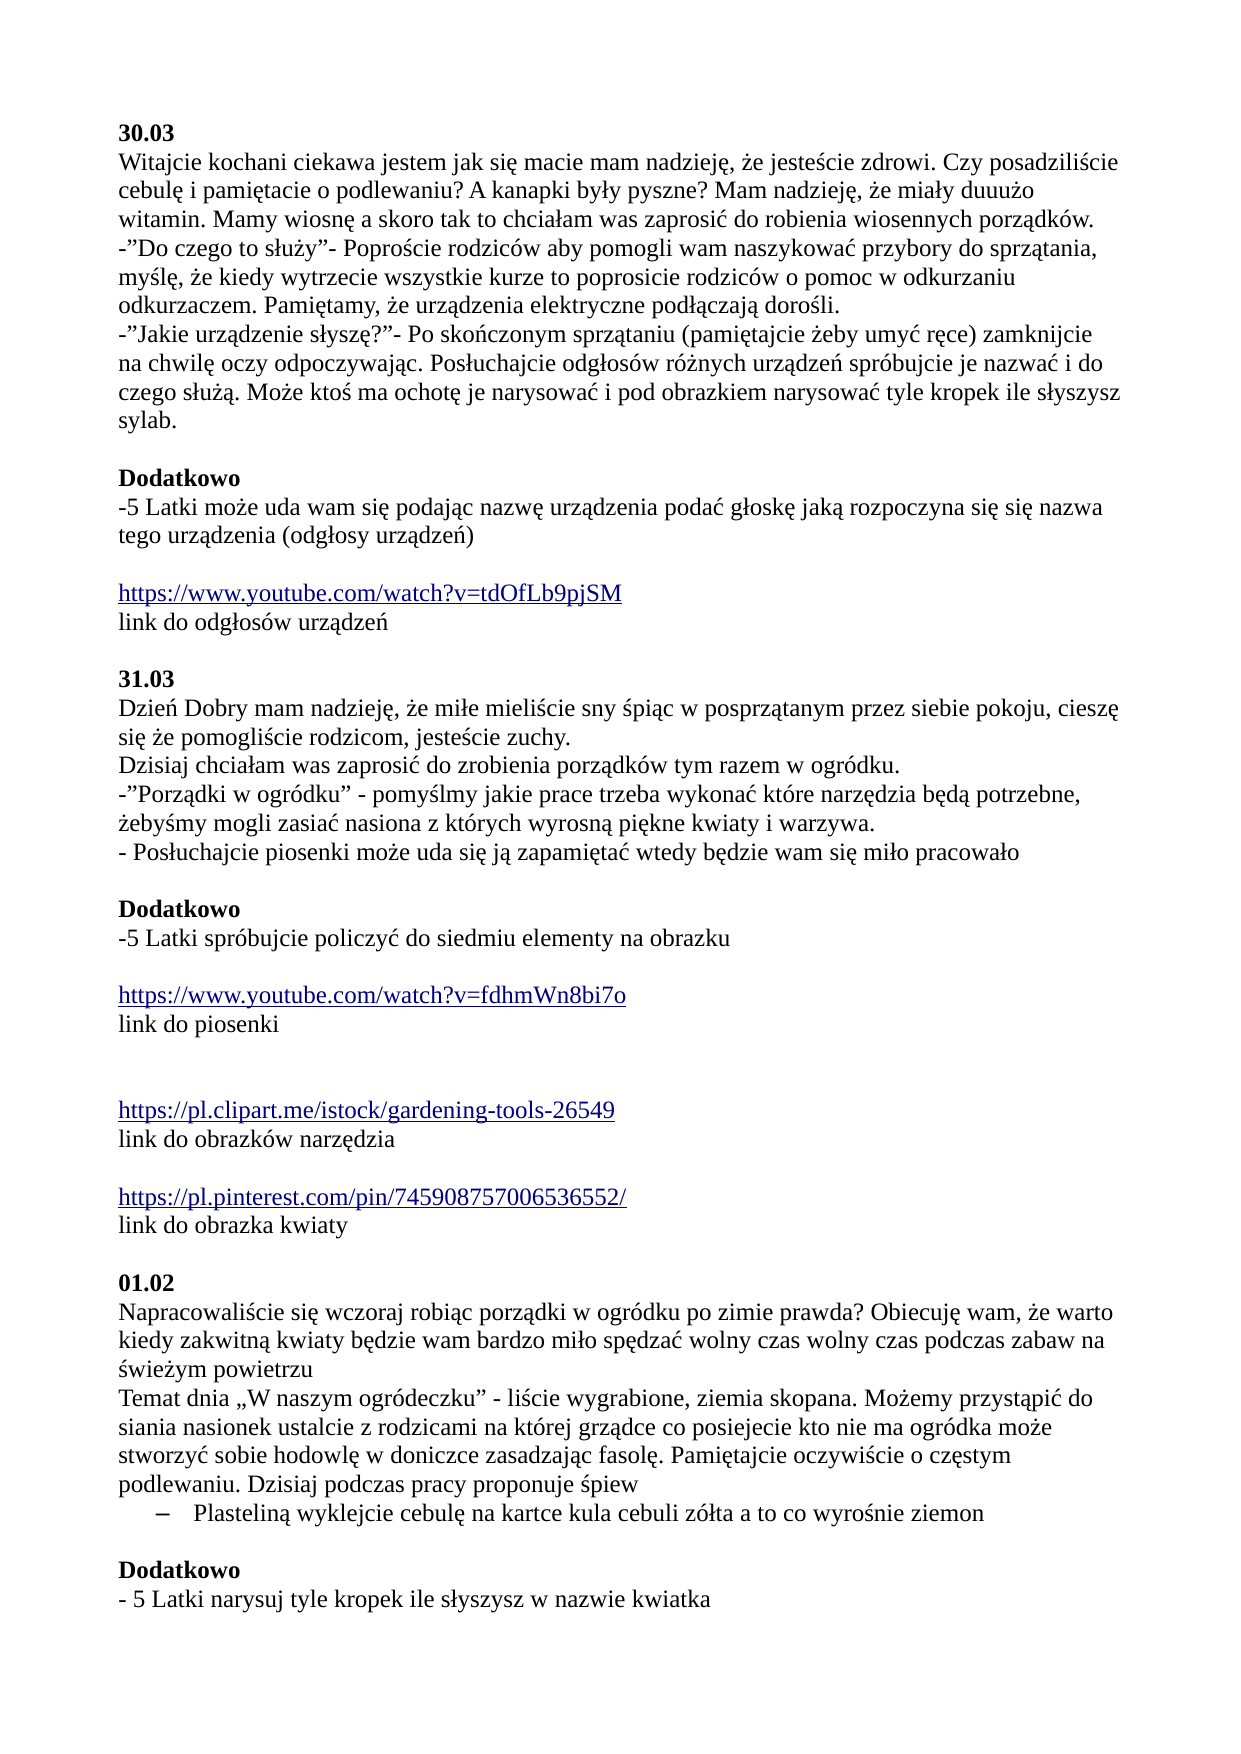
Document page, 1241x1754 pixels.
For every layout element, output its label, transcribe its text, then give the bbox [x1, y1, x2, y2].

text -”Porządki w ogródku” - pomyślmy jakie prace trzeba wykonać które narzędzia będą potrzebne, [118, 779, 1122, 808]
text link do obrazka kwiaty [118, 1211, 1122, 1239]
text -”Jakie urządzenie słyszę?”- Po skończonym sprzątaniu (pamiętajcie żeby umyć ręce) zamknijcie na chwilę oczy odpoczywając. Posłuchajcie odgłosów różnych urządzeń spróbujcie je nazwać i do czego służą. Może ktoś ma ochotę je narysować i pod obrazkiem narysować tyle kropek ile słyszysz sylab. [118, 319, 1122, 434]
text 01.02 [118, 1268, 1122, 1297]
text 31.03 [118, 664, 1122, 693]
text -”Do czego to służy”- Poproście rodziców aby pomogli wam naszykować przybory do sprzątania, myślę, że kiedy wytrzecie wszystkie kurze to poprosicie rodziców o pomoc w odkurzaniu odkurzaczem. Pamiętamy, że urządzenia elektryczne podłączają dorośli. [118, 233, 1122, 319]
text Napracowaliście się wczoraj robiąc porządki w ogródku po zimie prawda? Obiecuję wam, że warto kiedy zakwitną kwiaty będzie wam bardzo miło spędzać wolny czas wolny czas podczas zabaw na świeżym powietrzu [118, 1297, 1122, 1383]
text link do odgłosów urządzeń [118, 607, 1122, 636]
text Dodatkowo [118, 463, 1122, 492]
text https://www.youtube.com/watch?v=tdOfLb9pjSM [118, 578, 1122, 607]
text link do obrazków narzędzia [118, 1124, 1122, 1153]
text Dzisiaj chciałam was zaprosić do zrobienia porządków tym razem w ogródku. [118, 751, 1122, 779]
text - Posłuchajcie piosenki może uda się ją zapamiętać wtedy będzie wam się miło pracowało [118, 837, 1122, 866]
text -5 Latki spróbujcie policzyć do siedmiu elementy na obrazku [118, 923, 1122, 952]
text https://www.youtube.com/watch?v=fdhmWn8bi7o [118, 981, 1122, 1009]
text Dodatkowo [118, 894, 1122, 923]
text 30.03 [118, 118, 1122, 147]
text Temat dnia „W naszym ogródeczku” - liście wygrabione, ziemia skopana. Możemy przystąpić do siania nasionek ustalcie z rodzicami na której grządce co posiejecie kto nie ma ogródka może stworzyć sobie hodowlę w doniczce zasadzając fasolę. Pamiętajcie oczywiście o częstym podlewaniu. Dzisiaj podczas pracy proponuje śpiew [118, 1383, 1122, 1498]
text Witajcie kochani ciekawa jestem jak się macie mam nadzieję, że jesteście zdrowi. Czy posadziliście cebulę i pamiętacie o podlewaniu? A kanapki były pyszne? Mam nadzieję, że miały duuużo witamin. Mamy wiosnę a skoro tak to chciałam was zaprosić do robienia wiosennych porządków. [118, 147, 1122, 233]
text Dzień Dobry mam nadzieję, że miłe mieliście sny śpiąc w posprzątanym przez siebie pokoju, cieszę się że pomogliście rodzicom, jesteście zuchy. [118, 693, 1122, 751]
text https://pl.pinterest.com/pin/745908757006536552/ [118, 1182, 1122, 1211]
text -5 Latki może uda wam się podając nazwę urządzenia podać głoskę jaką rozpoczyna się się nazwa tego urządzenia (odgłosy urządzeń) [118, 492, 1122, 549]
text żebyśmy mogli zasiać nasiona z których wyrosną piękne kwiaty i warzywa. [118, 808, 1122, 837]
list Plasteliną wyklejcie cebulę na kartce kula cebuli zółta a to co wyrośnie ziemon [156, 1498, 1122, 1527]
text https://pl.clipart.me/istock/gardening-tools-26549 [118, 1096, 1122, 1124]
text link do piosenki [118, 1009, 1122, 1038]
text - 5 Latki narysuj tyle kropek ile słyszysz w nazwie kwiatka [118, 1584, 1122, 1613]
text Dodatkowo [118, 1556, 1122, 1584]
